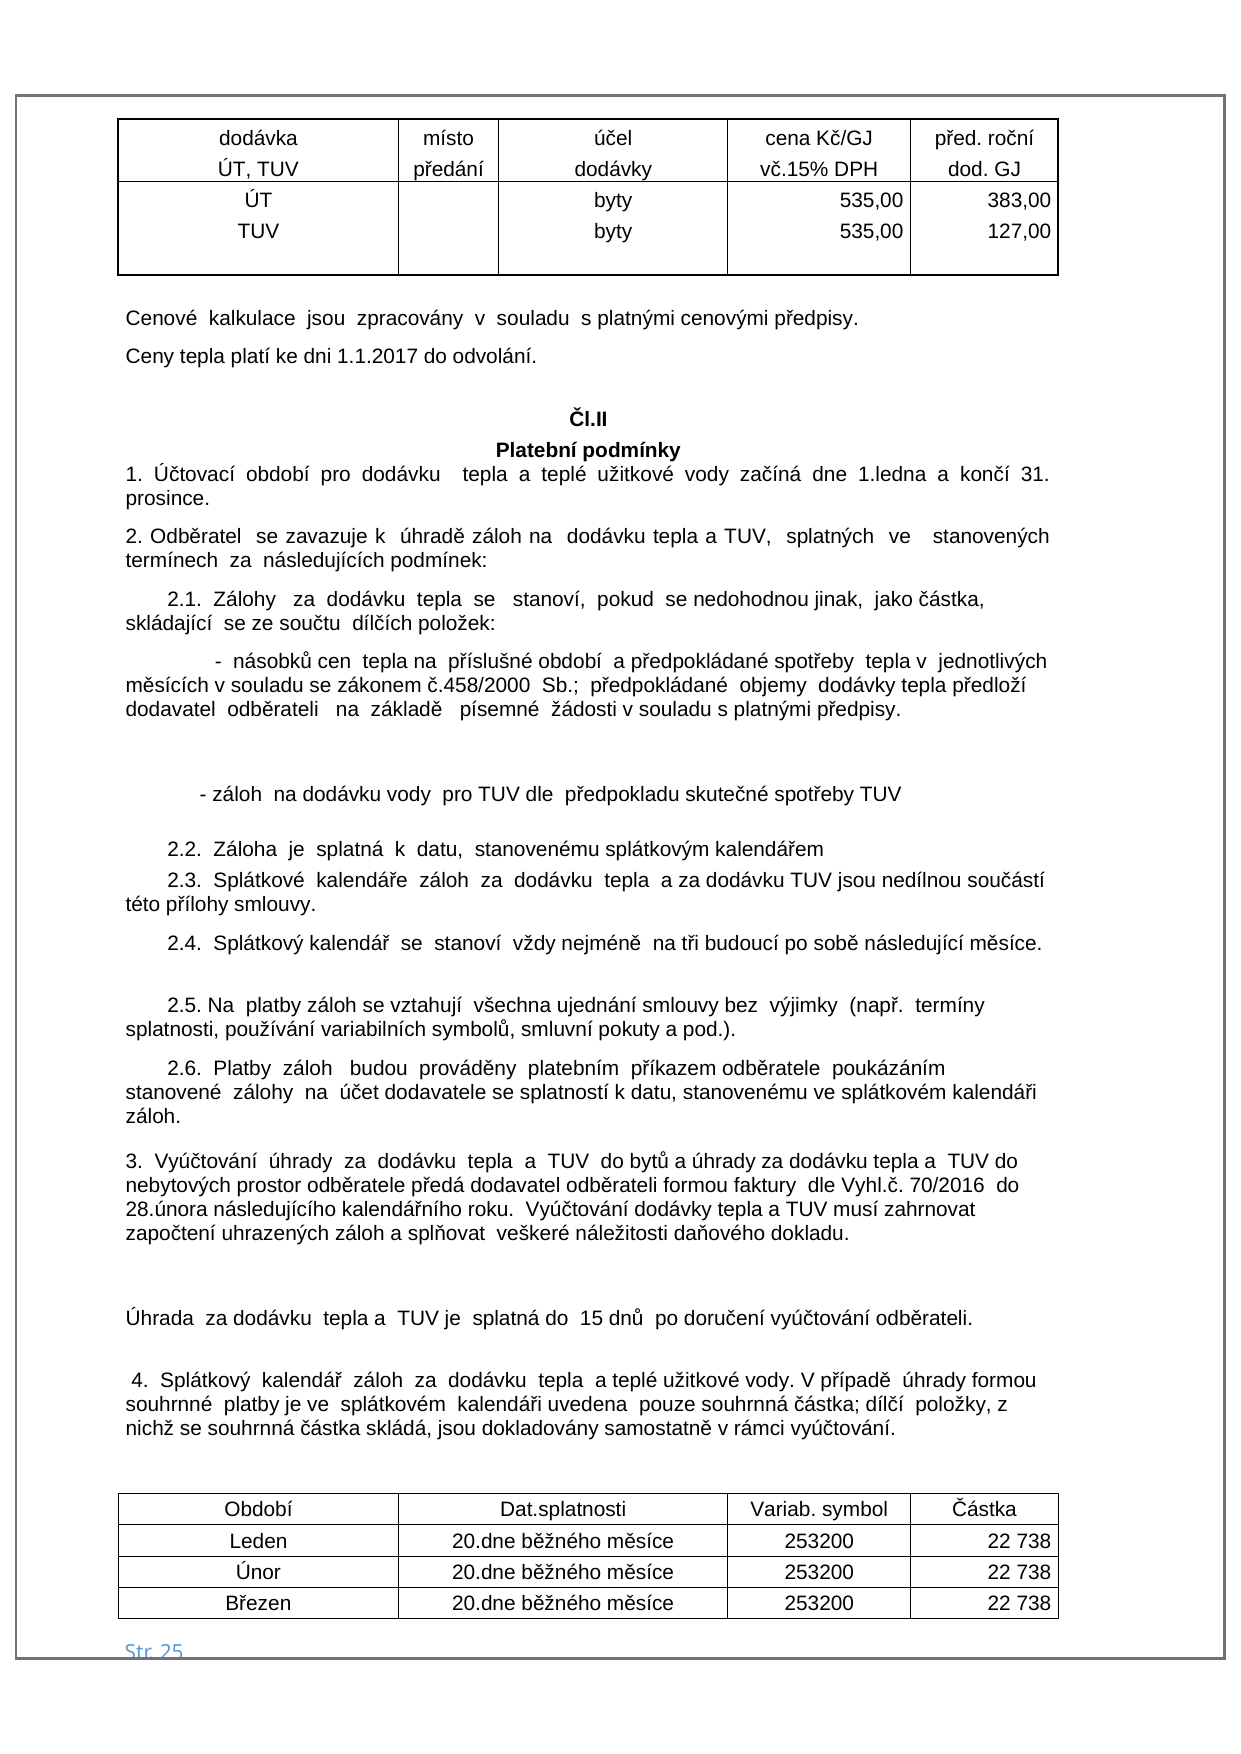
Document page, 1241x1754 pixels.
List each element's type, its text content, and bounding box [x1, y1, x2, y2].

table_cell [398, 806, 498, 837]
table_cell TUV [119, 212, 398, 243]
table_cell účel [499, 120, 727, 149]
table_cell Březen [119, 1588, 398, 1618]
table_cell [273, 368, 398, 399]
table_cell 22 738 [911, 1588, 1058, 1618]
table_cell [621, 368, 728, 399]
table_cell [118, 368, 273, 399]
table_cell dodávka [119, 120, 398, 149]
table_cell Cenové kalkulace jsou zpracovány v souladu s platnými cenovými předpisy. [118, 306, 1058, 337]
table_cell [498, 1337, 621, 1368]
table_cell Úhrada za dodávku tepla a TUV je splatná do 15 dnů po doručení vyúčtování odběrateli. [118, 1306, 1058, 1337]
table_cell Variab. symbol [728, 1494, 910, 1524]
table_cell [910, 276, 1058, 306]
table_cell 535,00 [728, 212, 910, 243]
table_cell [273, 1337, 398, 1368]
table_cell byty [499, 212, 727, 243]
table_cell [910, 806, 1058, 837]
table_cell místo [399, 120, 498, 149]
table_cell [399, 243, 498, 274]
table_cell [498, 368, 621, 399]
table_cell Dat.splatnosti [399, 1494, 727, 1524]
table_cell [399, 182, 498, 212]
table_cell Částka [911, 1494, 1058, 1524]
table_cell - násobků cen tepla na příslušné období a předpokládané spotřeby tepla v jednotlivých měsících v souladu se zákonem č.458/2000 Sb.; předpokládané objemy dodávky tepla předloží dodavatel odběrateli na základě písemné žádosti v souladu s platnými předpisy. [118, 649, 1058, 774]
table_cell 20.dne běžného měsíce [399, 1557, 727, 1587]
table_cell [827, 806, 910, 837]
table_cell [621, 276, 728, 306]
table_cell 3. Vyúčtování úhrady za dodávku tepla a TUV do bytů a úhrady za dodávku tepla a TUV do nebytových prostor odběratele předá dodavatel odběrateli formou faktury dle Vyhl.č. 70/2016 do 28.února následujícího kalendářního roku. Vyúčtování dodávky tepla a TUV musí zahrnovat započtení uhrazených záloh a splňovat veškeré náležitosti daňového dokladu. [118, 1149, 1058, 1306]
table_cell 2.5. Na platby záloh se vztahují všechna ujednání smlouvy bez výjimky (např. termíny splatnosti, používání variabilních symbolů, smluvní pokuty a pod.). [118, 993, 1058, 1056]
table_cell 253200 [728, 1557, 910, 1587]
table_cell předání [399, 149, 498, 181]
table_cell dodávky [499, 149, 727, 181]
table_cell [273, 806, 398, 837]
table_cell [118, 1337, 273, 1368]
table_cell [827, 1337, 910, 1368]
table_cell Období [119, 1494, 398, 1524]
table_cell - záloh na dodávku vody pro TUV dle předpokladu skutečné spotřeby TUV [118, 774, 1058, 806]
table_cell 22 738 [911, 1525, 1058, 1556]
table_cell [728, 806, 827, 837]
table_cell 20.dne běžného měsíce [399, 1588, 727, 1618]
table_cell Platební podmínky [118, 431, 1058, 462]
table_cell ÚT [119, 182, 398, 212]
table_cell [827, 368, 910, 399]
table_cell [728, 276, 827, 306]
table_cell [118, 276, 273, 306]
table_cell [499, 243, 727, 274]
table_cell 2.3. Splátkové kalendáře záloh za dodávku tepla a za dodávku TUV jsou nedílnou součástí této přílohy smlouvy. [118, 868, 1058, 931]
table_cell [273, 276, 398, 306]
table_cell [118, 806, 273, 837]
table_cell [498, 276, 621, 306]
table_cell 535,00 [728, 182, 910, 212]
table_cell [910, 368, 1058, 399]
table_cell 22 738 [911, 1557, 1058, 1587]
table_cell [398, 1337, 498, 1368]
table_cell 1. Účtovací období pro dodávku tepla a teplé užitkové vody začíná dne 1.ledna a končí 31. prosince. [118, 462, 1058, 524]
table_cell [498, 806, 621, 837]
table_cell vč.15% DPH [728, 149, 910, 181]
table_cell [398, 368, 498, 399]
table_cell Leden [119, 1525, 398, 1556]
table_cell 2.2. Záloha je splatná k datu, stanovenému splátkovým kalendářem [118, 837, 1058, 868]
table_cell ÚT, TUV [119, 149, 398, 181]
table_cell 4. Splátkový kalendář záloh za dodávku tepla a teplé užitkové vody. V případě úhrady formou souhrnné platby je ve splátkovém kalendáři uvedena pouze souhrnná částka; dílčí položky, z nichž se souhrnná částka skládá, jsou dokladovány samostatně v rámci vyúčtování. [118, 1368, 1058, 1493]
table_cell dod. GJ [911, 149, 1057, 181]
table_cell 2.1. Zálohy za dodávku tepla se stanoví, pokud se nedohodnou jinak, jako částka, skládající se ze součtu dílčích položek: [118, 587, 1058, 649]
table_cell [621, 1337, 728, 1368]
table_cell Únor [119, 1557, 398, 1587]
table_cell [398, 276, 498, 306]
table_cell Ceny tepla platí ke dni 1.1.2017 do odvolání. [118, 337, 1058, 368]
table_cell [728, 1337, 827, 1368]
table_cell [728, 368, 827, 399]
table_cell 253200 [728, 1525, 910, 1556]
table_cell 127,00 [911, 212, 1057, 243]
table_cell 2.4. Splátkový kalendář se stanoví vždy nejméně na tři budoucí po sobě následující měsíce. [118, 931, 1058, 993]
table_cell [910, 1337, 1058, 1368]
table_cell 383,00 [911, 182, 1057, 212]
table_cell 253200 [728, 1588, 910, 1618]
table_cell před. roční [911, 120, 1057, 149]
table_cell [621, 806, 728, 837]
table_cell [827, 276, 910, 306]
table_cell [728, 243, 910, 274]
table_cell [119, 243, 398, 274]
table_cell Čl.II [118, 399, 1058, 431]
table_cell 2.6. Platby záloh budou prováděny platebním příkazem odběratele poukázáním stanovené zálohy na účet dodavatele se splatností k datu, stanovenému ve splátkovém kalendáři záloh. [118, 1056, 1058, 1149]
table_cell [399, 212, 498, 243]
table_cell cena Kč/GJ [728, 120, 910, 149]
table_cell [911, 243, 1057, 274]
table_cell byty [499, 182, 727, 212]
table_cell 20.dne běžného měsíce [399, 1525, 727, 1556]
table_cell 2. Odběratel se zavazuje k úhradě záloh na dodávku tepla a TUV, splatných ve stanovených termínech za následujících podmínek: [118, 524, 1058, 587]
